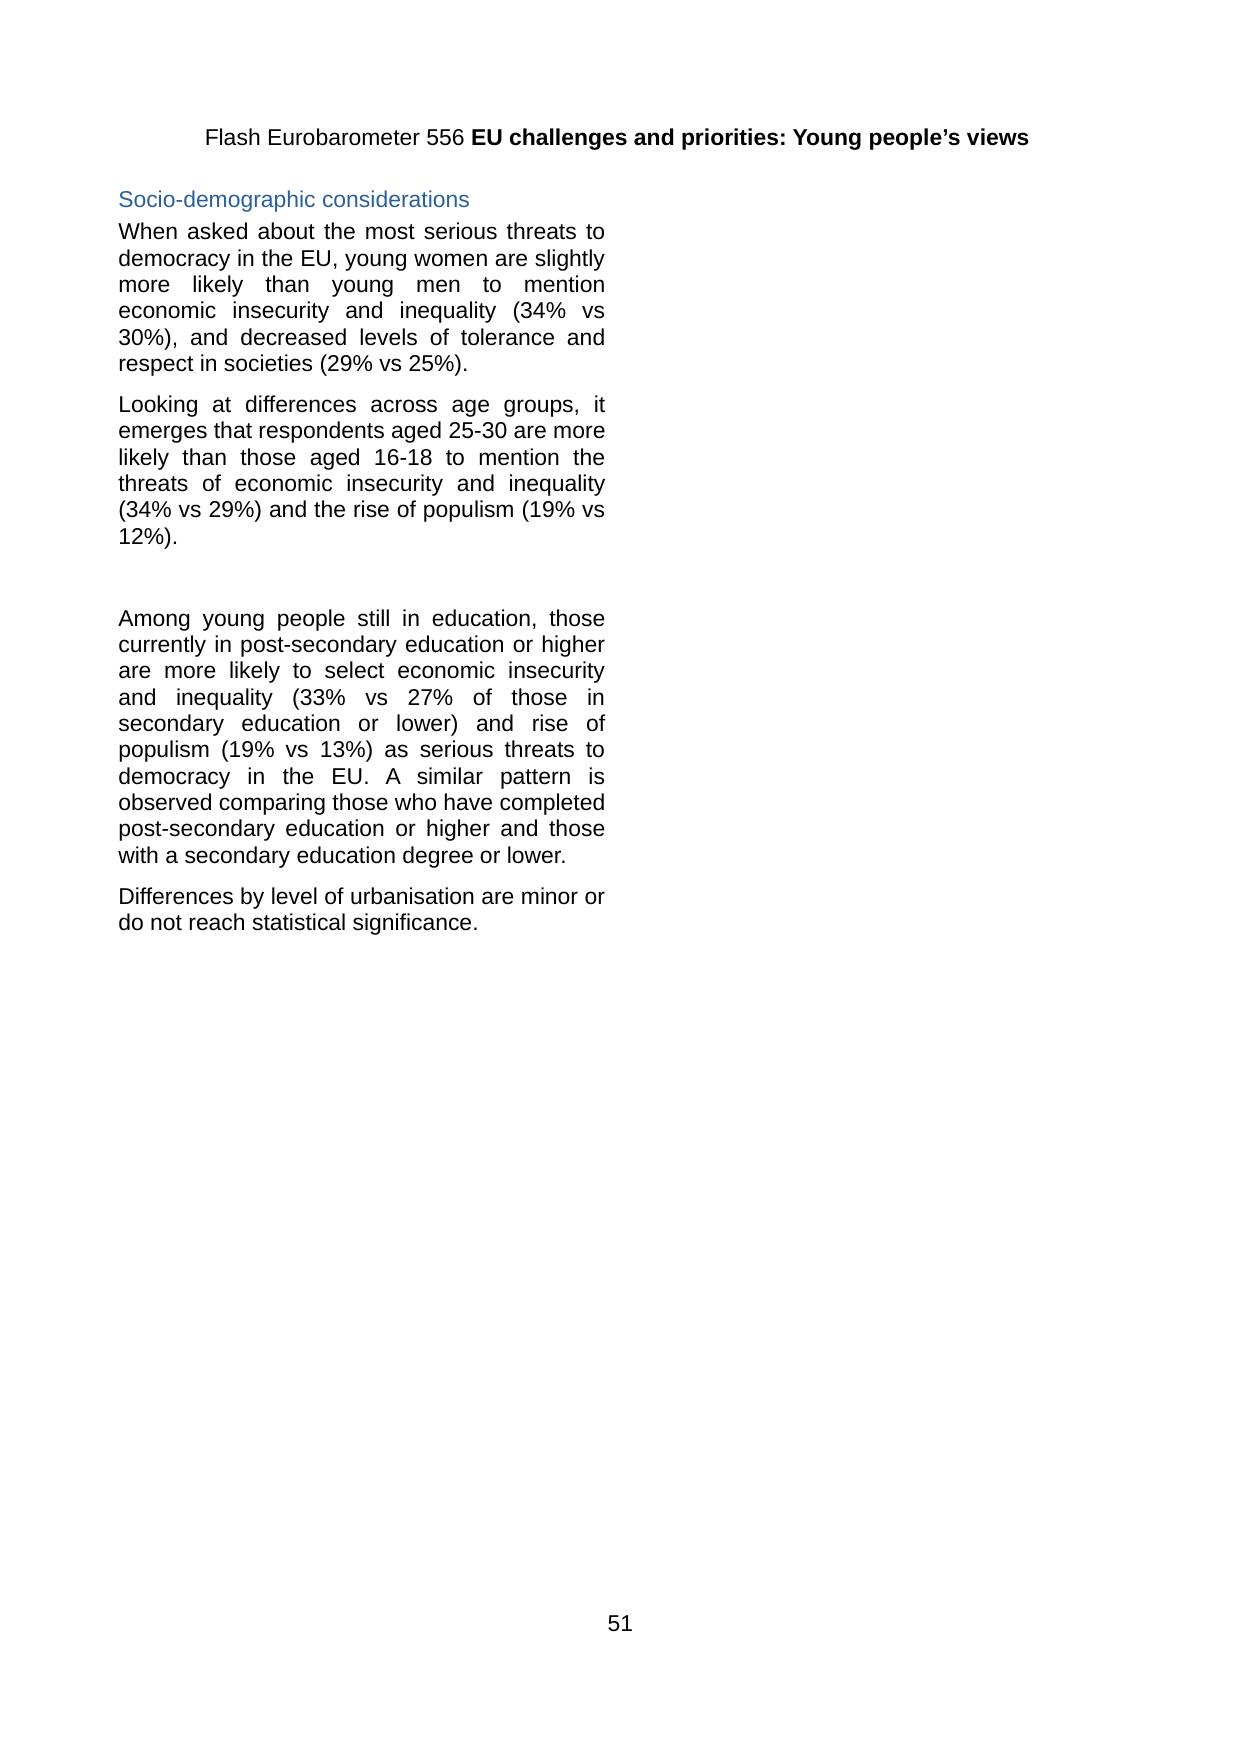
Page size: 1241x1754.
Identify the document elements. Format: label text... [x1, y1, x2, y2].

text When asked about the most serious threats to democracy in the EU, young women are slightly more likely than young men to mention economic insecurity and inequality (34% vs 30%), and decreased levels of tolerance and respect in societies (29% vs 25%). [118, 218, 605, 376]
text Looking at differences across age groups, it emerges that respondents aged 25-30 are more likely than those aged 16-18 to mention the threats of economic insecurity and inequality (34% vs 29%) and the rise of populism (19% vs 12%). [118, 391, 605, 549]
text Socio-demographic considerations [118, 186, 605, 212]
text Among young people still in education, those currently in post-secondary education or higher are more likely to select economic insecurity and inequality (33% vs 27% of those in secondary education or lower) and rise of populism (19% vs 13%) as serious threats to democracy in the EU. A similar pattern is observed comparing those who have completed post-secondary education or higher and those with a secondary education degree or lower. [118, 604, 605, 868]
text Differences by level of urbanisation are minor or do not reach statistical significance. [118, 883, 605, 935]
